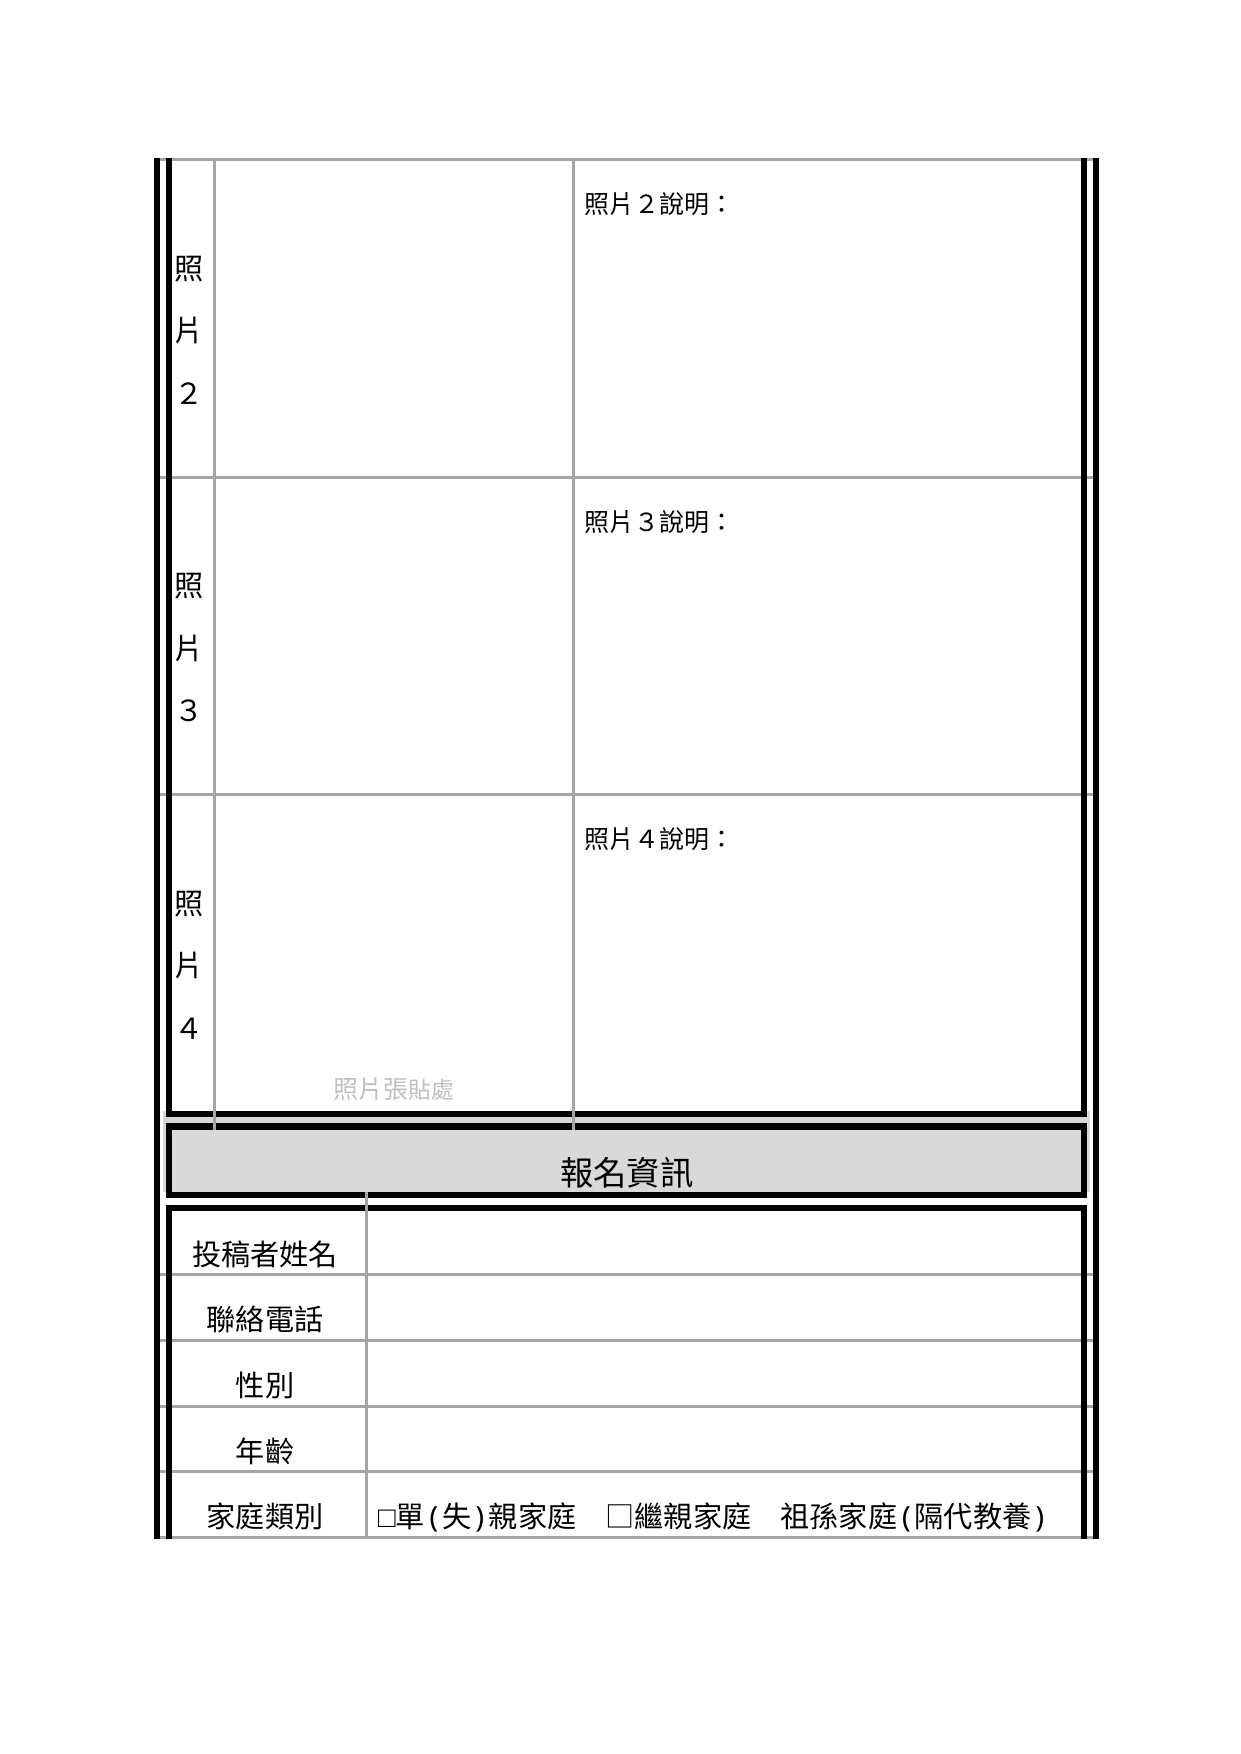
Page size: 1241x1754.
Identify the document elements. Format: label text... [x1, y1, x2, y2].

table_cell 報名資訊 [172, 1130, 1081, 1192]
table_cell [216, 479, 572, 793]
table_cell 聯絡電話 [172, 1276, 365, 1339]
table_cell 照片２說明： [575, 161, 1081, 476]
table_cell [368, 1408, 1081, 1470]
table_cell 照 片 ２ [172, 161, 213, 476]
table_cell 年齡 [172, 1408, 365, 1470]
table_cell [368, 1276, 1081, 1339]
table_cell 報名資訊 [163, 1111, 213, 1192]
table_cell 照片張貼處 [216, 796, 572, 1111]
table_cell 報名資訊 [216, 1117, 572, 1123]
table_cell □單(失)親家庭 □繼親家庭 祖孫家庭(隔代教養) [368, 1473, 1081, 1536]
table_cell [368, 1342, 1081, 1404]
table_cell 投稿者姓名 [163, 1192, 365, 1273]
table_cell [216, 161, 572, 476]
table_cell 報名資訊 [575, 1111, 1090, 1192]
table_cell 性別 [172, 1342, 365, 1404]
table_cell 照 片 ４ [172, 796, 213, 1111]
table_cell [368, 1211, 1081, 1273]
table_cell [368, 1192, 1090, 1273]
table_cell 照片３說明： [575, 479, 1081, 793]
table_cell 照 片 ３ [172, 479, 213, 793]
table_cell 照片４說明： [575, 796, 1081, 1111]
table_cell 家庭類別 [172, 1473, 365, 1536]
